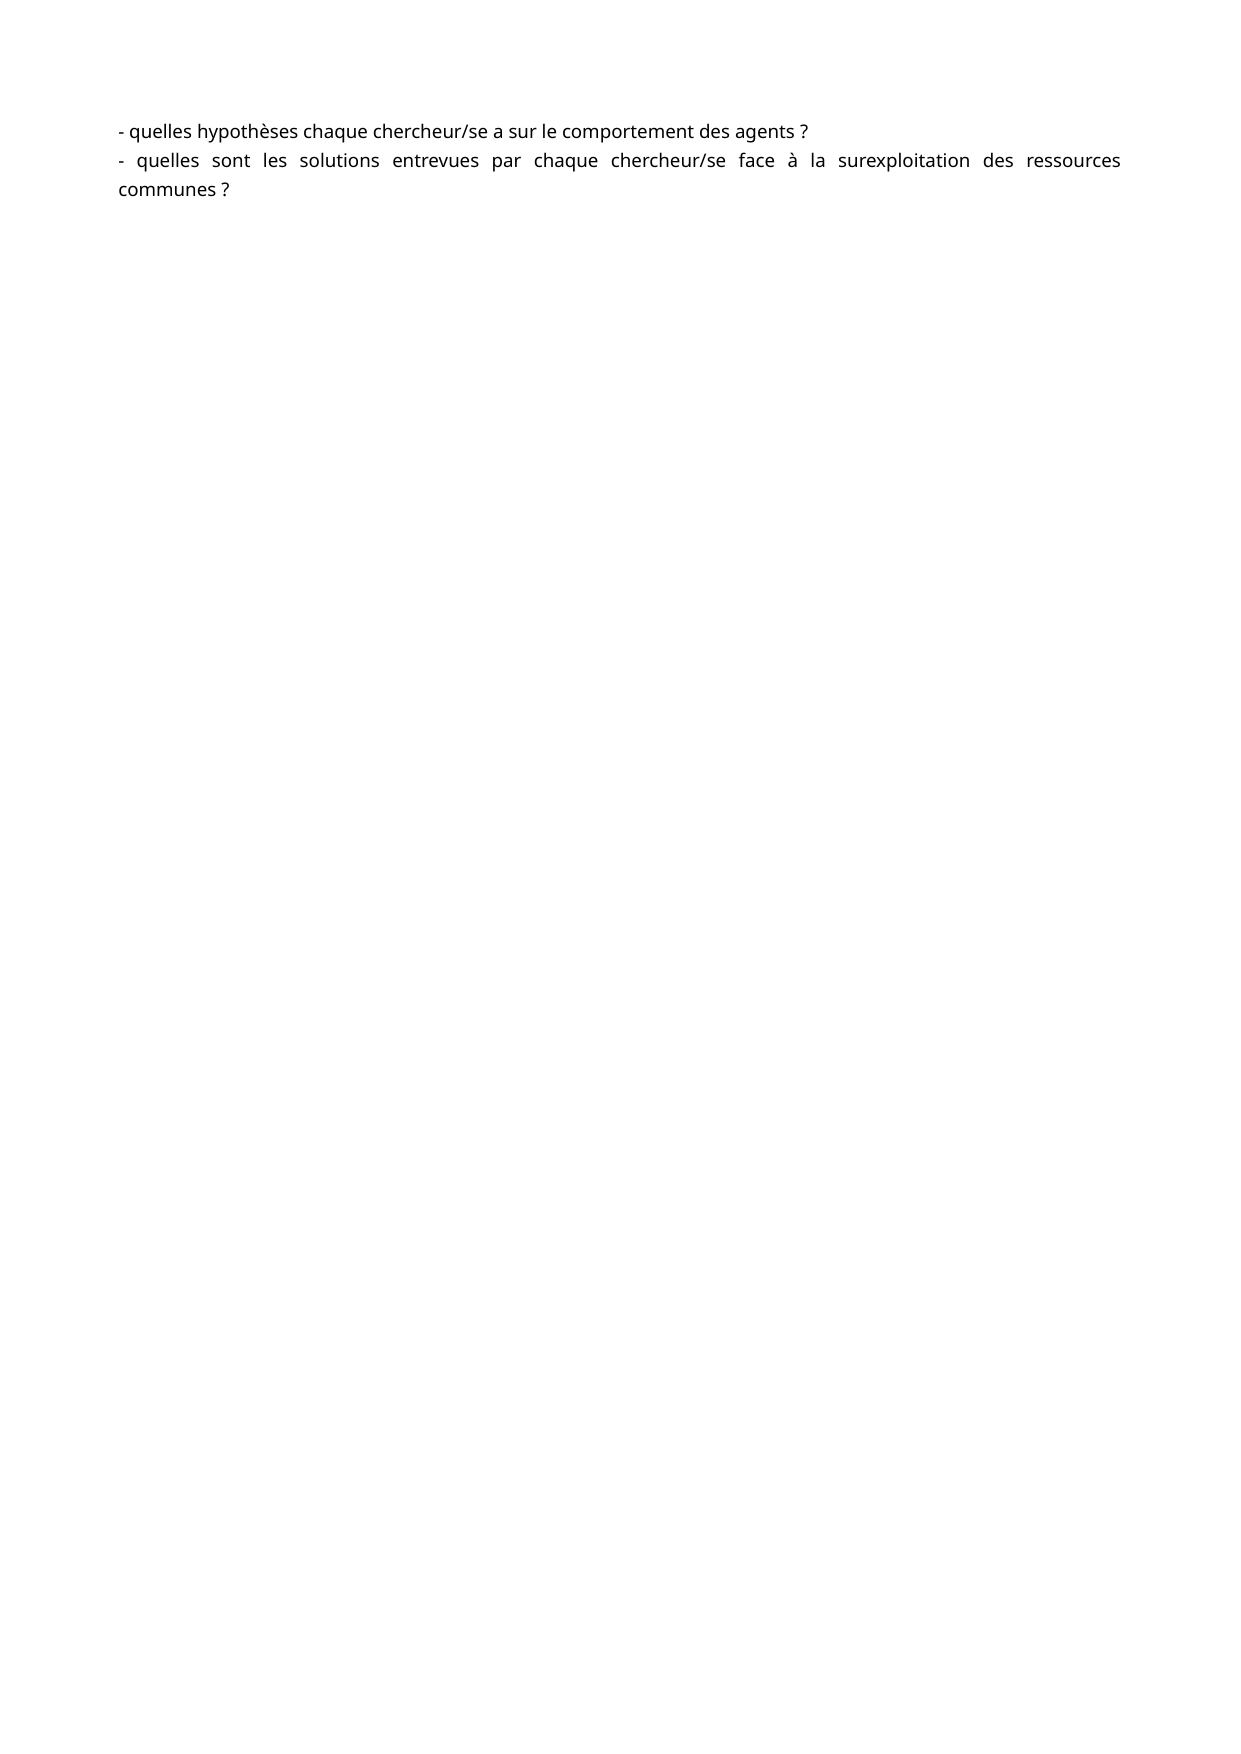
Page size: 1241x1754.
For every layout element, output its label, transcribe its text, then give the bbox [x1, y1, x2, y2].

text - quelles hypothèses chaque chercheur/se a sur le comportement des agents ? [118, 118, 1122, 144]
text - quelles sont les solutions entrevues par chaque chercheur/se face à la surexploitation des ressources communes ? [118, 147, 1122, 202]
